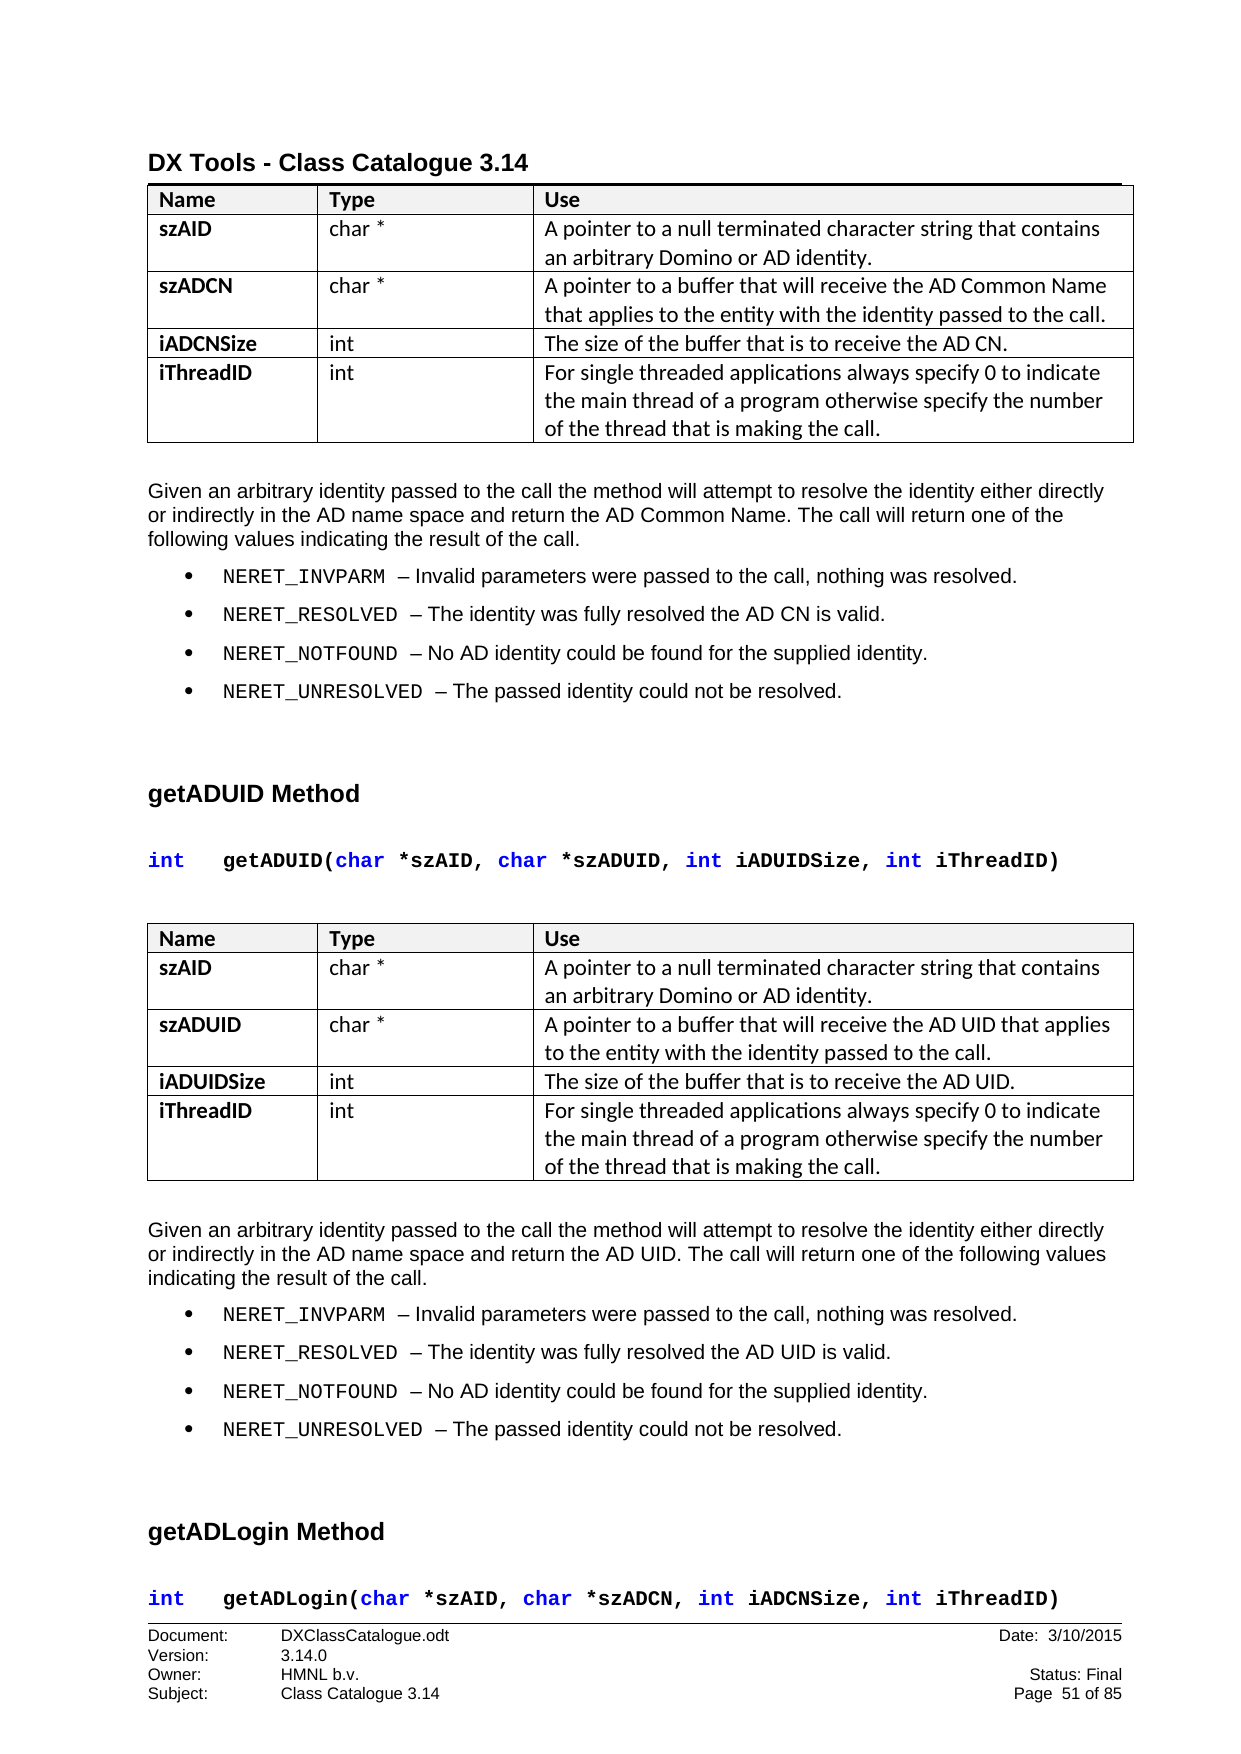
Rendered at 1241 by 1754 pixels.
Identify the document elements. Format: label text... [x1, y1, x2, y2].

table_cell char * [318, 272, 533, 328]
table_cell char * [318, 953, 533, 1009]
list NERET_UNRESOLVED – The passed identity could not be resolved. [185, 679, 1122, 704]
table_cell char * [318, 1010, 533, 1066]
list NERET_NOTFOUND – No AD identity could be found for the supplied identity. [185, 640, 1122, 666]
list NERET_RESOLVED – The identity was fully resolved the AD CN is valid. [185, 602, 1122, 628]
list NERET_INVPARM – Invalid parameters were passed to the call, nothing was resolved. [185, 564, 1122, 589]
table_cell iADUIDSize [148, 1067, 317, 1095]
table_header Name [148, 186, 317, 213]
table_cell The size of the buffer that is to receive the AD UID. [534, 1067, 1133, 1095]
table_cell For single threaded applications always specify 0 to indicate the main thread of a program otherwise specify the number of the thread that is making the call. [534, 1096, 1133, 1180]
list NERET_RESOLVED – The identity was fully resolved the AD UID is valid. [185, 1340, 1122, 1366]
table_cell szADCN [148, 272, 317, 328]
table_cell szAID [148, 215, 317, 271]
table_header Type [318, 924, 533, 952]
table_cell int [318, 329, 533, 357]
table_cell iThreadID [148, 358, 317, 442]
table_cell For single threaded applications always specify 0 to indicate the main thread of a program otherwise specify the number of the thread that is making the call. [534, 358, 1133, 442]
table_cell A pointer to a buffer that will receive the AD Common Name that applies to the entity with the identity passed to the call. [534, 272, 1133, 328]
table_cell The size of the buffer that is to receive the AD CN. [534, 329, 1133, 357]
list NERET_NOTFOUND – No AD identity could be found for the supplied identity. [185, 1378, 1122, 1404]
list NERET_INVPARM – Invalid parameters were passed to the call, nothing was resolved. [185, 1302, 1122, 1328]
table_cell A pointer to a null terminated character string that contains an arbitrary Domino or AD identity. [534, 215, 1133, 271]
table_cell A pointer to a buffer that will receive the AD UID that applies to the entity with the identity passed to the call. [534, 1010, 1133, 1066]
table_cell iADCNSize [148, 329, 317, 357]
table_cell szADUID [148, 1010, 317, 1066]
table_cell iThreadID [148, 1096, 317, 1180]
table_header Type [318, 186, 533, 213]
text Given an arbitrary identity passed to the call the method will attempt to resolve the identity either directly or indirectly in the AD name space and return the AD UID. The call will return one of the following values indicating the result of the call. [148, 1217, 1122, 1289]
table_cell char * [318, 215, 533, 271]
subtitle getADLogin Method [148, 1517, 1122, 1545]
table_cell szAID [148, 953, 317, 1009]
text Given an arbitrary identity passed to the call the method will attempt to resolve the identity either directly or indirectly in the AD name space and return the AD Common Name. The call will return one of the following values indicating the result of the call. [148, 479, 1122, 551]
table_cell int [318, 358, 533, 442]
text int getADLogin(char *szAID, char *szADCN, int iADCNSize, int iThreadID) [148, 1588, 1122, 1612]
table_cell int [318, 1096, 533, 1180]
table_header Use [534, 186, 1133, 213]
subtitle getADUID Method [148, 778, 1122, 807]
list NERET_UNRESOLVED – The passed identity could not be resolved. [185, 1417, 1122, 1443]
table_header Name [148, 924, 317, 952]
text int getADUID(char *szAID, char *szADUID, int iADUIDSize, int iThreadID) [148, 850, 1122, 874]
table_header Use [534, 924, 1133, 952]
table_cell int [318, 1067, 533, 1095]
table_cell A pointer to a null terminated character string that contains an arbitrary Domino or AD identity. [534, 953, 1133, 1009]
